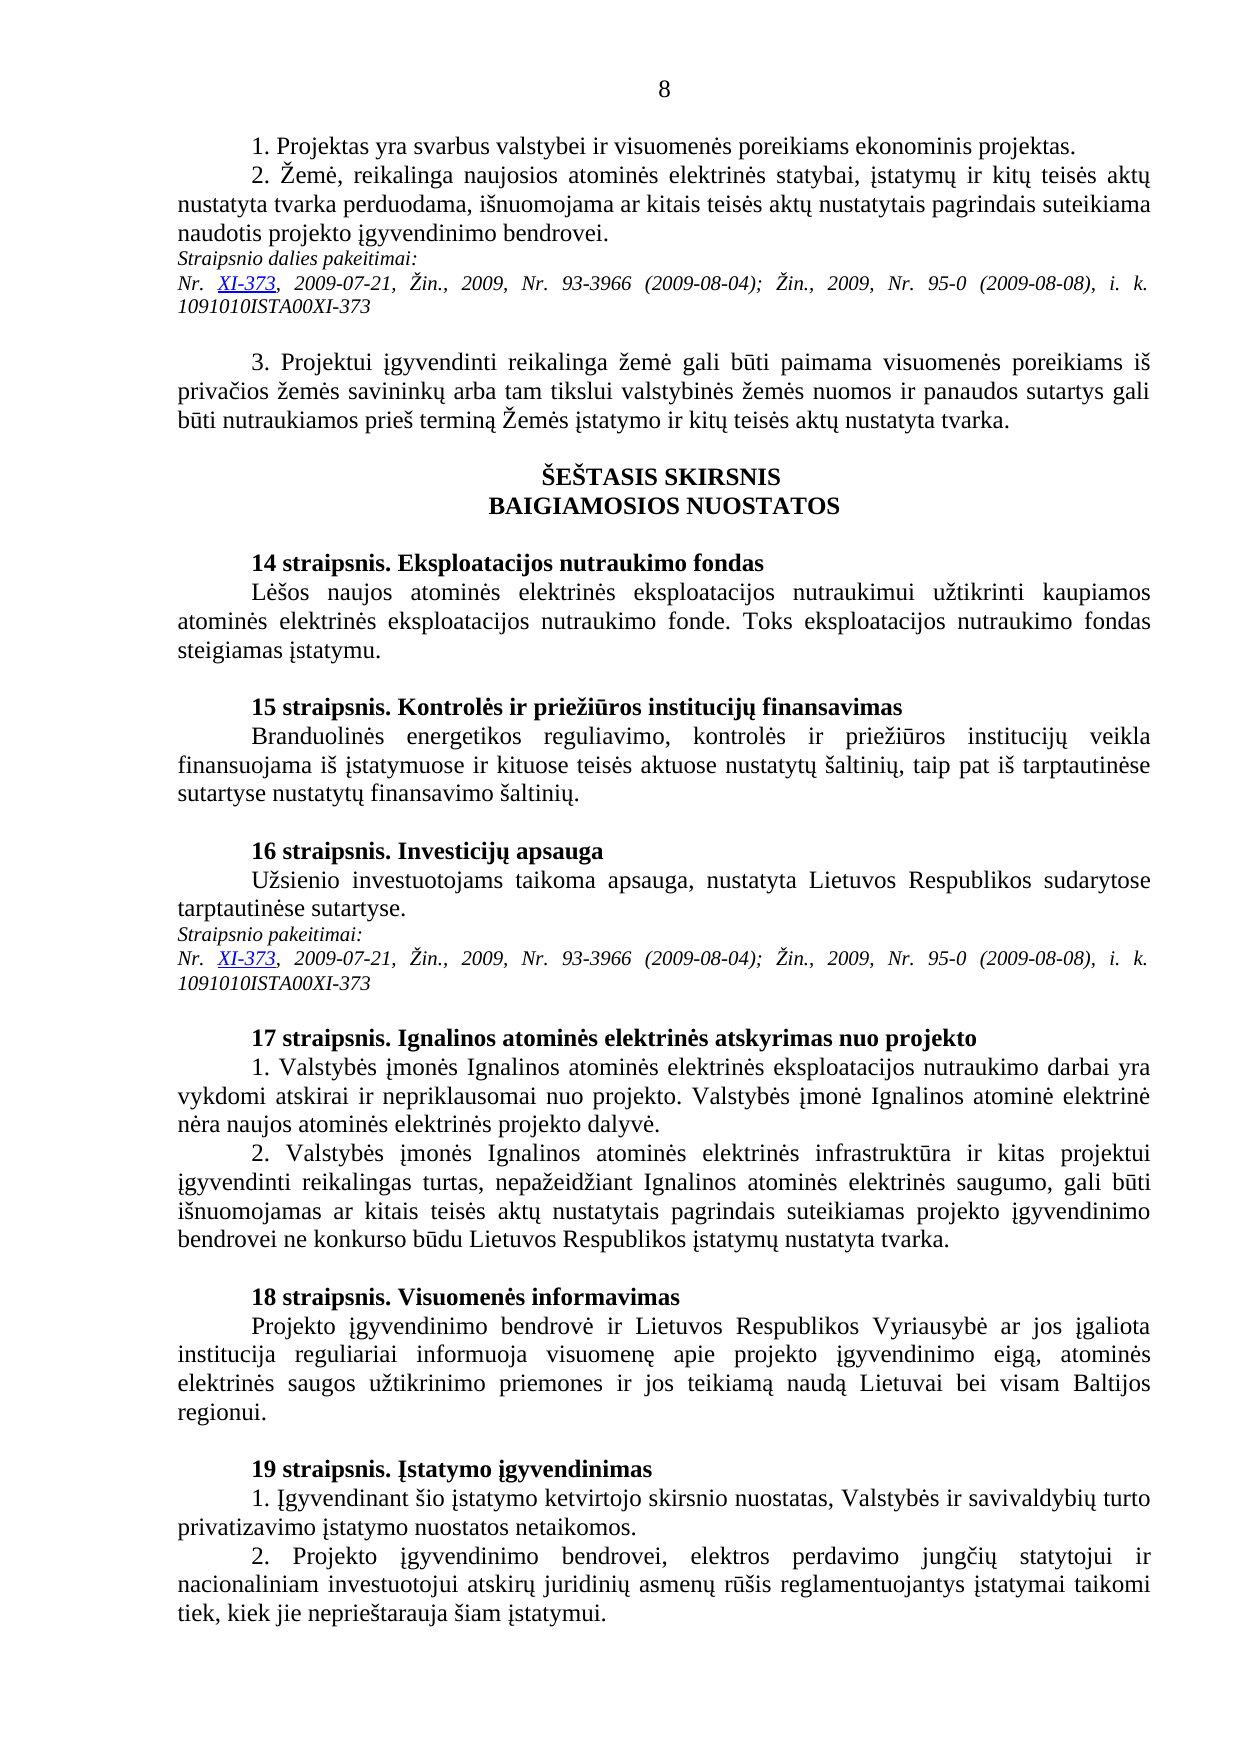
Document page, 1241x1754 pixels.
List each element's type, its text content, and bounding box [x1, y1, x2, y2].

text Nr. XI-373, 2009-07-21, Žin., 2009, Nr. 93-3966 (2009-08-04); Žin., 2009, Nr. 95-0 (2009-08-08), i. k. 1091010ISTA00XI-373 [177, 946, 1152, 994]
text 1. Projektas yra svarbus valstybei ir visuomenės poreikiams ekonominis projektas. [177, 131, 1152, 160]
text 1. Valstybės įmonės Ignalinos atominės elektrinės eksploatacijos nutraukimo darbai yra vykdomi atskirai ir nepriklausomai nuo projekto. Valstybės įmonė Ignalinos atominė elektrinė nėra naujos atominės elektrinės projekto dalyvė. [177, 1052, 1152, 1138]
text 14 straipsnis. Eksploatacijos nutraukimo fondas [177, 548, 1152, 577]
text ŠEŠTASIS SKIRSNIS [177, 462, 1152, 491]
text 17 straipsnis. Ignalinos atominės elektrinės atskyrimas nuo projekto [177, 1023, 1152, 1052]
text Projekto įgyvendinimo bendrovė ir Lietuvos Respublikos Vyriausybė ar jos įgaliota institucija reguliariai informuoja visuomenę apie projekto įgyvendinimo eigą, atominės elektrinės saugos užtikrinimo priemones ir jos teikiamą naudą Lietuvai bei visam Baltijos regionui. [177, 1311, 1152, 1426]
text 2. Valstybės įmonės Ignalinos atominės elektrinės infrastruktūra ir kitas projektui įgyvendinti reikalingas turtas, nepažeidžiant Ignalinos atominės elektrinės saugumo, gali būti išnuomojamas ar kitais teisės aktų nustatytais pagrindais suteikiamas projekto įgyvendinimo bendrovei ne konkurso būdu Lietuvos Respublikos įstatymų nustatyta tvarka. [177, 1138, 1152, 1253]
text Branduolinės energetikos reguliavimo, kontrolės ir priežiūros institucijų veikla finansuojama iš įstatymuose ir kituose teisės aktuose nustatytų šaltinių, taip pat iš tarptautinėse sutartyse nustatytų finansavimo šaltinių. [177, 721, 1152, 807]
text 2. Projekto įgyvendinimo bendrovei, elektros perdavimo jungčių statytojui ir nacionaliniam investuotojui atskirų juridinių asmenų rūšis reglamentuojantys įstatymai taikomi tiek, kiek jie neprieštarauja šiam įstatymui. [177, 1541, 1152, 1627]
text Straipsnio dalies pakeitimai: [177, 246, 1152, 270]
text 19 straipsnis. Įstatymo įgyvendinimas [177, 1454, 1152, 1483]
text 3. Projektui įgyvendinti reikalinga žemė gali būti paimama visuomenės poreikiams iš privačios žemės savininkų arba tam tikslui valstybinės žemės nuomos ir panaudos sutartys gali būti nutraukiamos prieš terminą Žemės įstatymo ir kitų teisės aktų nustatyta tvarka. [177, 347, 1152, 433]
text 15 straipsnis. Kontrolės ir priežiūros institucijų finansavimas [177, 692, 1152, 721]
text 2. Žemė, reikalinga naujosios atominės elektrinės statybai, įstatymų ir kitų teisės aktų nustatyta tvarka perduodama, išnuomojama ar kitais teisės aktų nustatytais pagrindais suteikiama naudotis projekto įgyvendinimo bendrovei. [177, 160, 1152, 246]
text BAIGIAMOSIOS NUOSTATOS [177, 491, 1152, 520]
text Nr. XI-373, 2009-07-21, Žin., 2009, Nr. 93-3966 (2009-08-04); Žin., 2009, Nr. 95-0 (2009-08-08), i. k. 1091010ISTA00XI-373 [177, 270, 1152, 318]
text Straipsnio pakeitimai: [177, 922, 1152, 946]
text 16 straipsnis. Investicijų apsauga [177, 836, 1152, 865]
text 18 straipsnis. Visuomenės informavimas [177, 1282, 1152, 1311]
text 1. Įgyvendinant šio įstatymo ketvirtojo skirsnio nuostatas, Valstybės ir savivaldybių turto privatizavimo įstatymo nuostatos netaikomos. [177, 1483, 1152, 1541]
text Užsienio investuotojams taikoma apsauga, nustatyta Lietuvos Respublikos sudarytose tarptautinėse sutartyse. [177, 865, 1152, 922]
text Lėšos naujos atominės elektrinės eksploatacijos nutraukimui užtikrinti kaupiamos atominės elektrinės eksploatacijos nutraukimo fonde. Toks eksploatacijos nutraukimo fondas steigiamas įstatymu. [177, 577, 1152, 663]
